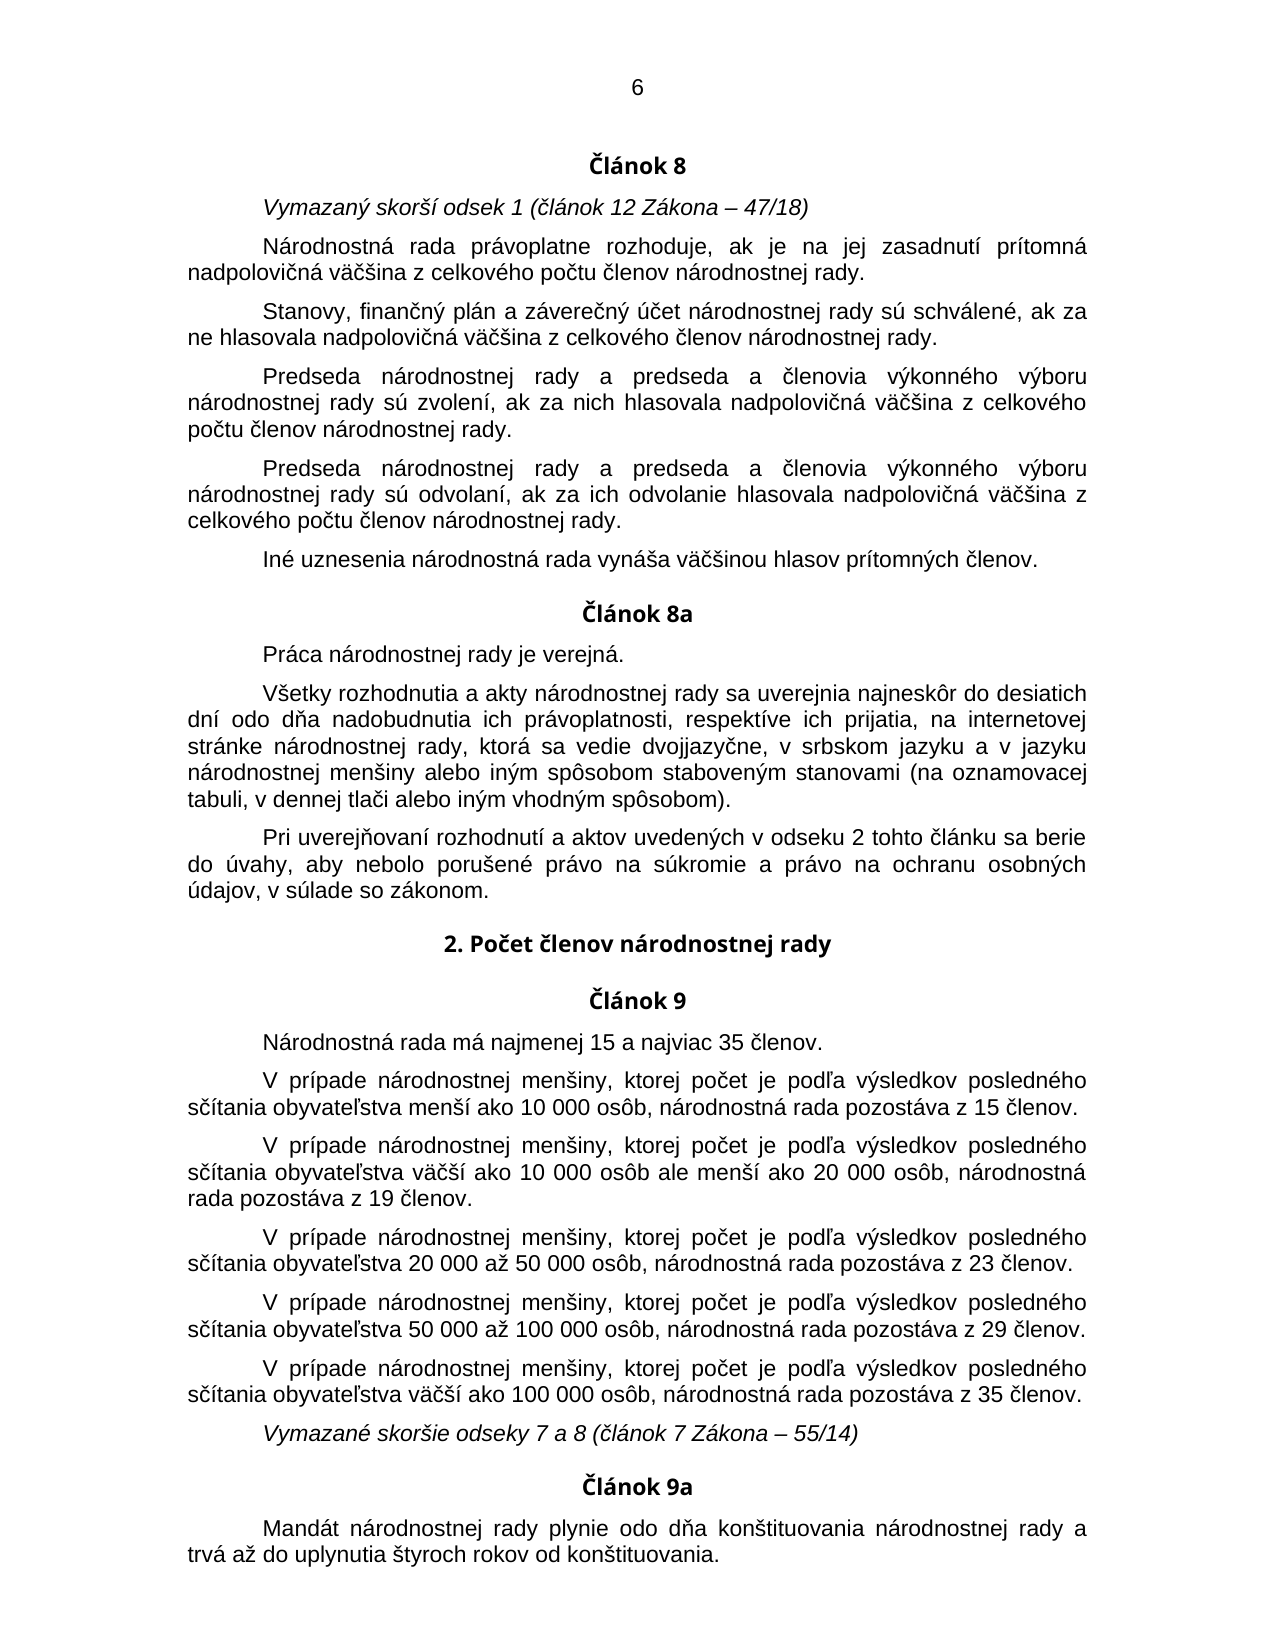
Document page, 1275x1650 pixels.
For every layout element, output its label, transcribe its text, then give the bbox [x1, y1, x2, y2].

text V prípade národnostnej menšiny, ktorej počet je podľa výsledkov posledného sčítania obyvateľstva 50 000 až 100 000 osôb, národnostná rada pozostáva z 29 členov. [187, 1289, 1087, 1342]
text V prípade národnostnej menšiny, ktorej počet je podľa výsledkov posledného sčítania obyvateľstva menší ako 10 000 osôb, národnostná rada pozostáva z 15 členov. [187, 1067, 1087, 1120]
text Národnostná rada právoplatne rozhoduje, ak je na jej zasadnutí prítomná nadpolovičná väčšina z celkového počtu členov národnostnej rady. [187, 233, 1087, 285]
text Článok 8a [262, 597, 1012, 629]
text Práca národnostnej rady je verejná. [187, 641, 1087, 668]
text Článok 8 [262, 150, 1012, 181]
text Všetky rozhodnutia a akty národnostnej rady sa uverejnia najneskôr do desiatich dní odo dňa nadobudnutia ich právoplatnosti, respektíve ich prijatia, na internetovej stránke národnostnej rady, ktorá sa vedie dvojjazyčne, v srbskom jazyku a v jazyku národnostnej menšiny alebo iným spôsobom staboveným stanovami (na oznamovacej tabuli, v dennej tlači alebo iným vhodným spôsobom). [187, 680, 1087, 812]
text Národnostná rada má najmenej 15 a najviac 35 členov. [187, 1028, 1087, 1055]
text Mandát národnostnej rady plynie odo dňa konštituovania národnostnej rady a trvá až do uplynutia štyroch rokov od konštituovania. [187, 1515, 1087, 1567]
text V prípade národnostnej menšiny, ktorej počet je podľa výsledkov posledného sčítania obyvateľstva väčší ako 100 000 osôb, národnostná rada pozostáva z 35 členov. [187, 1354, 1087, 1407]
text Predseda národnostnej rady a predseda a členovia výkonného výboru národnostnej rady sú zvolení, ak za nich hlasovala nadpolovičná väčšina z celkového počtu členov národnostnej rady. [187, 363, 1087, 442]
text Iné uznesenia národnostná rada vynáša väčšinou hlasov prítomných členov. [187, 546, 1087, 572]
text V prípade národnostnej menšiny, ktorej počet je podľa výsledkov posledného sčítania obyvateľstva väčší ako 10 000 osôb ale menší ako 20 000 osôb, národnostná rada pozostáva z 19 členov. [187, 1132, 1087, 1212]
text Vymazané skoršie odseky 7 a 8 (článok 7 Zákona – 55/14) [187, 1420, 1087, 1446]
text Článok 9 [262, 985, 1012, 1016]
text Stanovy, finančný plán a záverečný účet národnostnej rady sú schválené, ak za ne hlasovala nadpolovičná väčšina z celkového členov národnostnej rady. [187, 298, 1087, 351]
text Vymazaný skorší odsek 1 (článok 12 Zákona – 47/18) [187, 194, 1087, 220]
text Predseda národnostnej rady a predseda a členovia výkonného výboru národnostnej rady sú odvolaní, ak za ich odvolanie hlasovala nadpolovičná väčšina z celkového počtu členov národnostnej rady. [187, 454, 1087, 534]
text V prípade národnostnej menšiny, ktorej počet je podľa výsledkov posledného sčítania obyvateľstva 20 000 až 50 000 osôb, národnostná rada pozostáva z 23 členov. [187, 1224, 1087, 1277]
text Pri uverejňovaní rozhodnutí a aktov uvedených v odseku 2 tohto článku sa berie do úvahy, aby nebolo porušené právo na súkromie a právo na ochranu osobných údajov, v súlade so zákonom. [187, 824, 1087, 903]
text Článok 9a [262, 1471, 1012, 1502]
text 2. Počet členov národnostnej rady [262, 928, 1012, 960]
